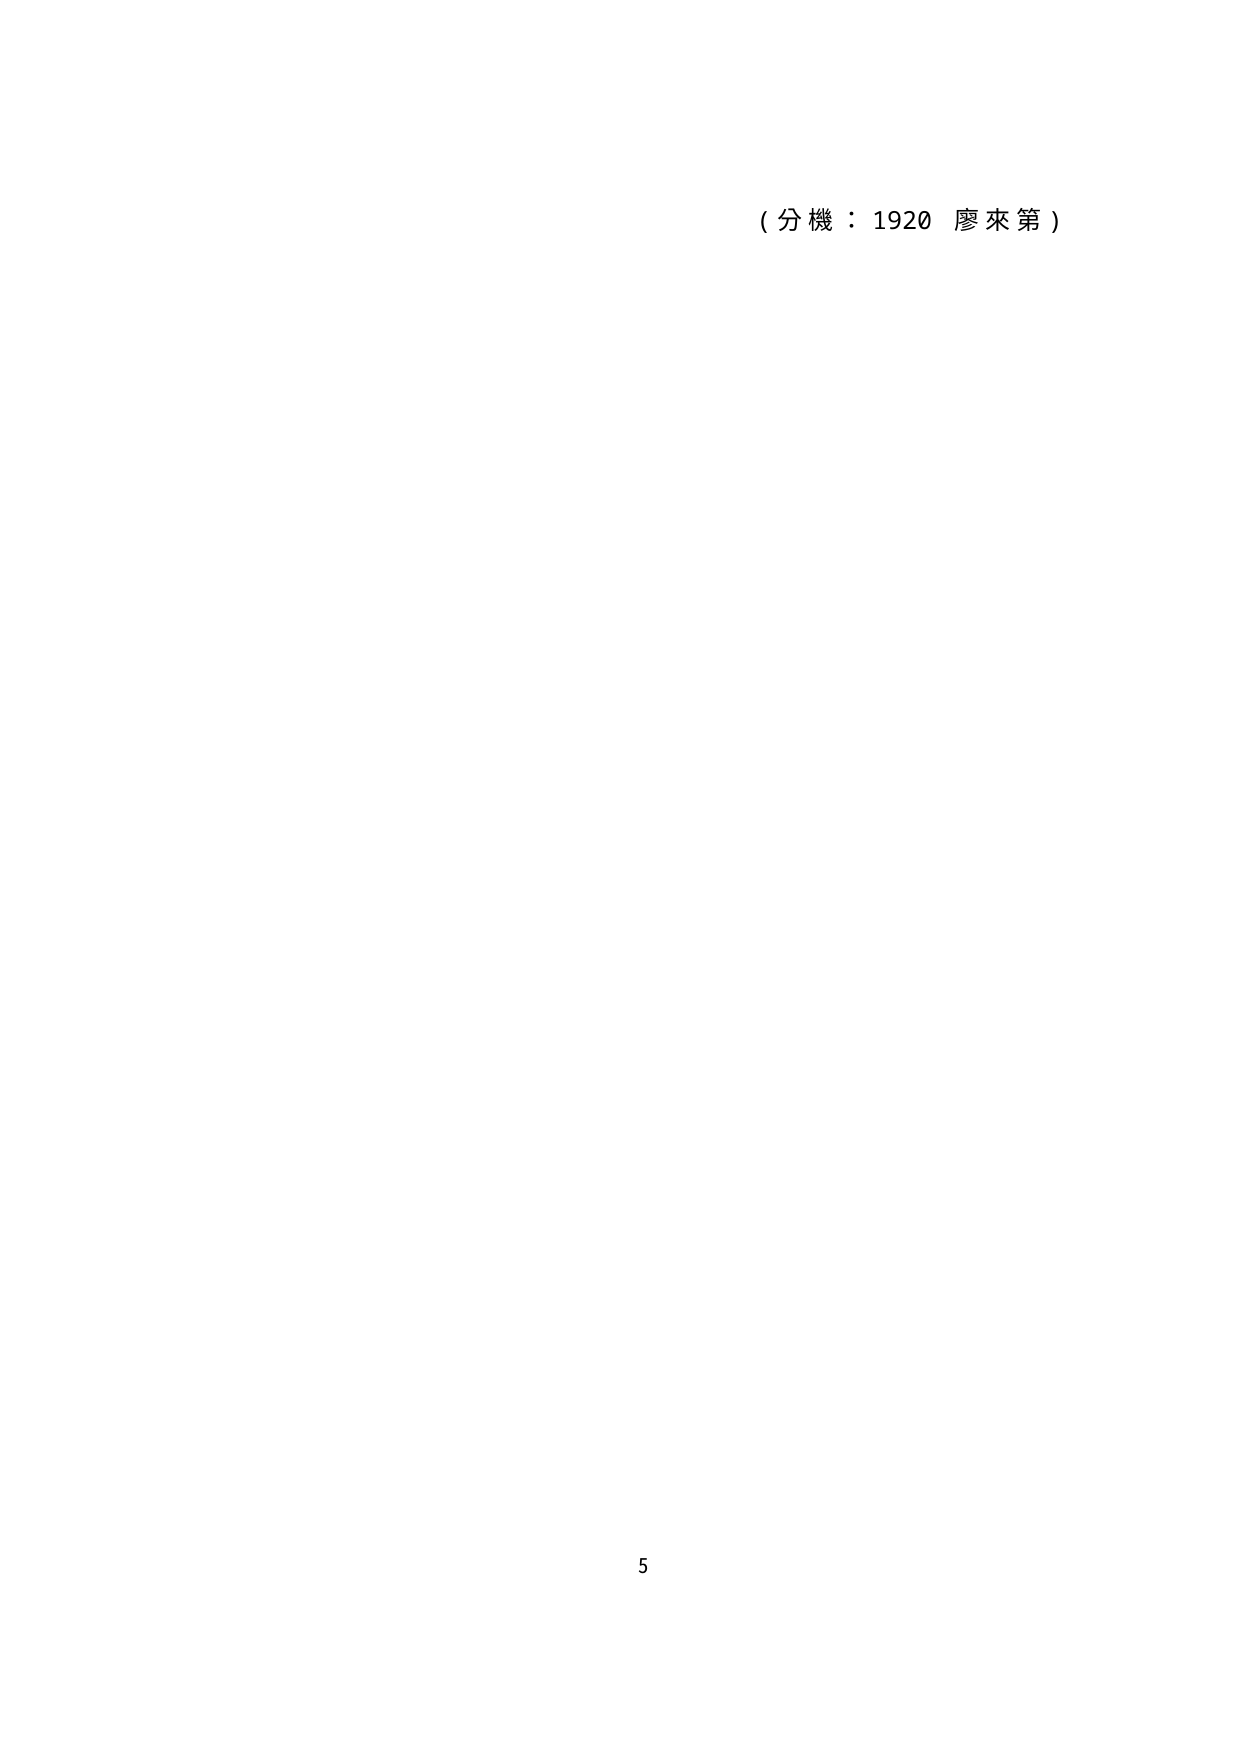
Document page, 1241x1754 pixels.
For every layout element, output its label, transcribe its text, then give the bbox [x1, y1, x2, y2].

text (分機：1920 廖來第) [180, 177, 1066, 240]
